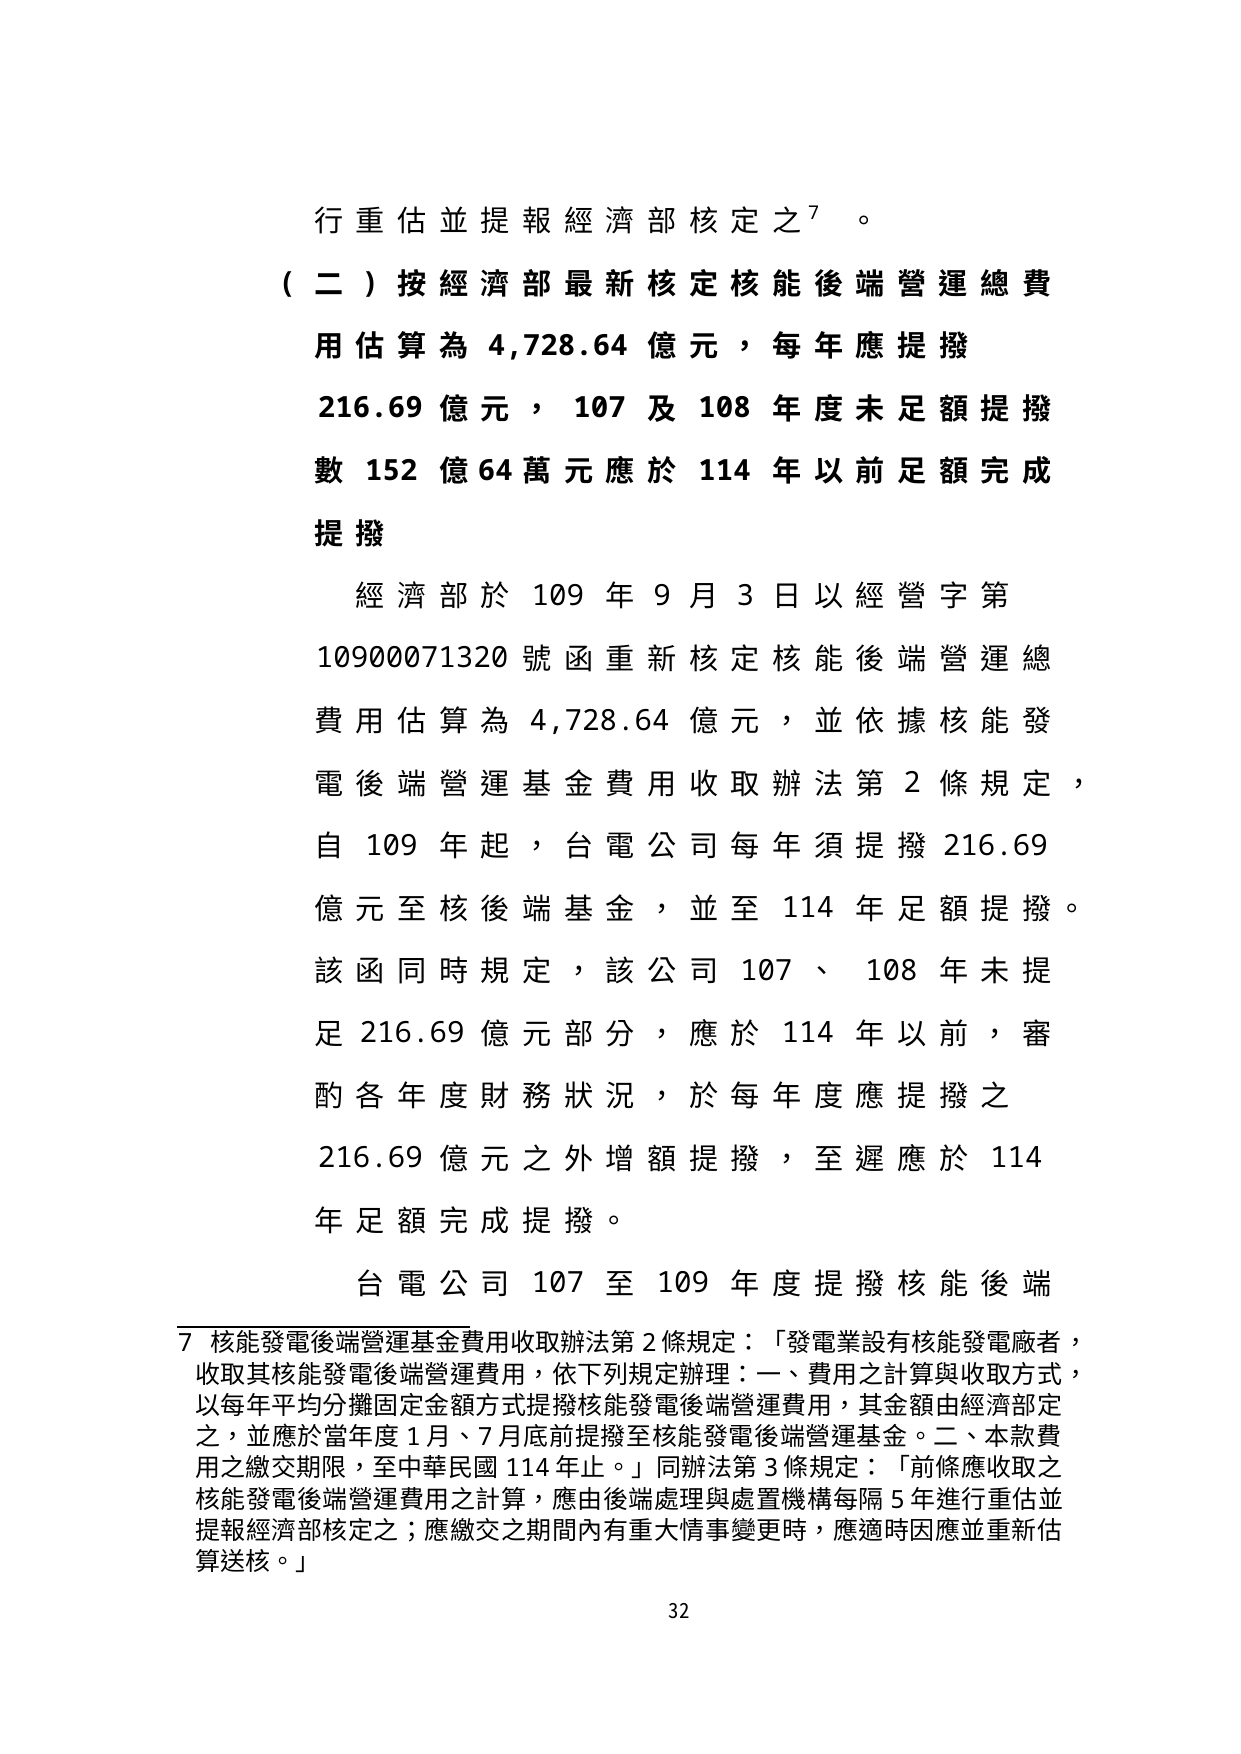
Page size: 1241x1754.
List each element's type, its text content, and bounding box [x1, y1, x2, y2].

text 核能發電後端營運基金費用收取辦法第2條規定：「發電業設有核能發電廠者，收取其核能發電後端營運費用，依下列規定辦理：一、費用之計算與收取方式，以每年平均分攤固定金額方式提撥核能發電後端營運費用，其金額由經濟部定之，並應於當年度1月、7月底前提撥至核能發電後端營運基金。二、本款費用之繳交期限，至中華民國114年止。」同辦法第3條規定：「前條應收取之核能發電後端營運費用之計算，應由後端處理與處置機構每隔5年進行重估並提報經濟部核定之；應繳交之期間內有重大情事變更時，應適時因應並重新估算送核。」 [177, 1327, 1063, 1577]
text 經濟部於109年9月3日以經營字第10900071320號函重新核定核能後端營運總費用估算為4,728.64億元，並依據核能發電後端營運基金費用收取辦法第2條規定，自109年起，台電公司每年須提撥216.69億元至核後端基金，並至114年足額提撥。該函同時規定，該公司107、108年未提足216.69億元部分，應於114年以前，審酌各年度財務狀況，於每年度應提撥之216.69億元之外增額提撥，至遲應於114年足額完成提撥。 [271, 552, 1058, 1240]
text 行重估並提報經濟部核定之。 [271, 177, 1058, 240]
text (二)按經濟部最新核定核能後端營運總費用估算為4,728.64億元，每年應提撥216.69億元，107及108年度未足額提撥數152億64萬元應於114年以前足額完成提撥 [242, 240, 1058, 552]
text 台電公司107至109年度提撥核能後端 [271, 1240, 1058, 1302]
